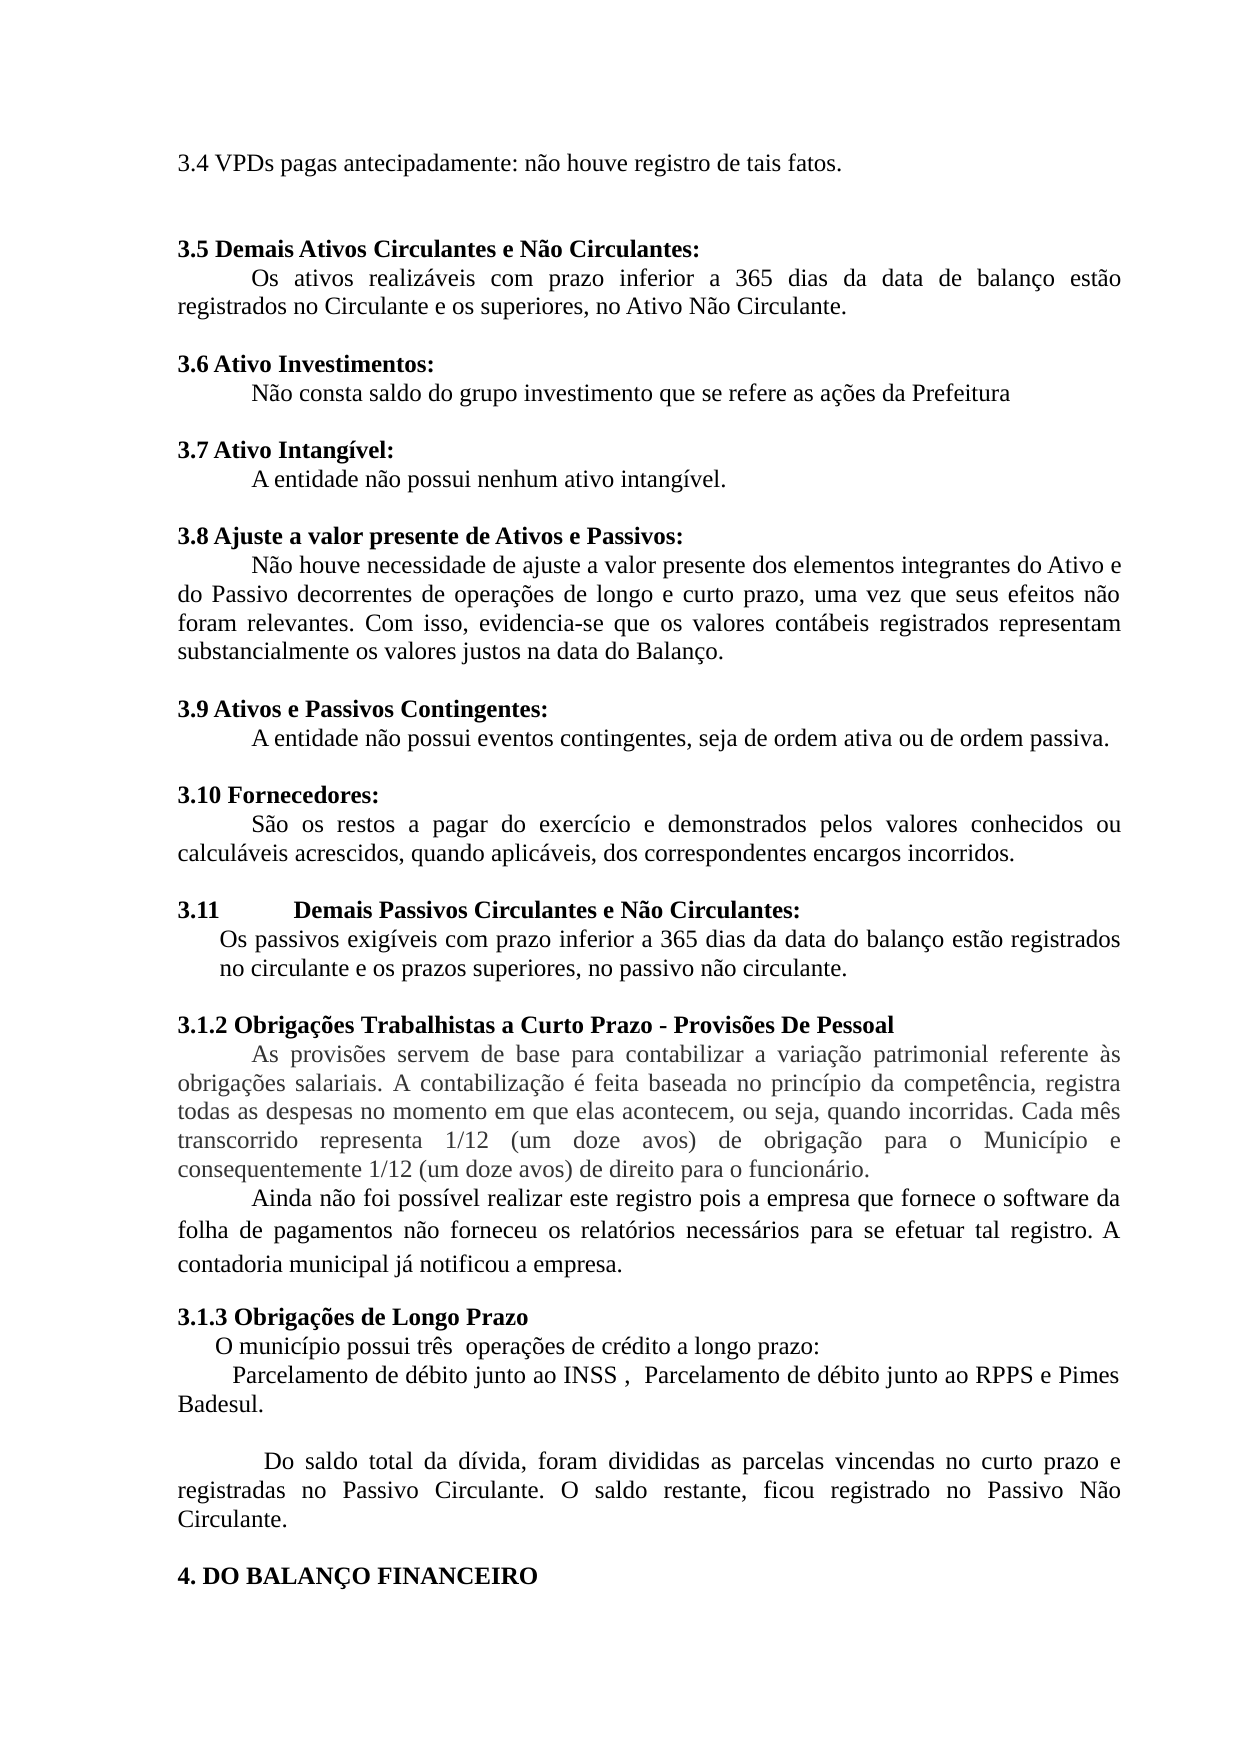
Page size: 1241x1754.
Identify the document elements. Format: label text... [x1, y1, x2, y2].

text As provisões servem de base para contabilizar a variação patrimonial referente às obrigações salariais. A contabilização é feita baseada no princípio da competência, registra todas as despesas no momento em que elas acontecem, ou seja, quando incorridas. Cada mês transcorrido representa 1/12 (um doze avos) de obrigação para o Município e consequentemente 1/12 (um doze avos) de direito para o funcionário. [177, 1039, 1122, 1183]
list Demais Passivos Circulantes e Não Circulantes: [177, 895, 1122, 924]
text Os passivos exigíveis com prazo inferior a 365 dias da data do balanço estão registrados no circulante e os prazos superiores, no passivo não circulante. [219, 924, 1122, 981]
text Os ativos realizáveis com prazo inferior a 365 dias da data de balanço estão registrados no Circulante e os superiores, no Ativo Não Circulante. [177, 263, 1122, 320]
text Ainda não foi possível realizar este registro pois a empresa que fornece o software da folha de pagamentos não forneceu os relatórios necessários para se efetuar tal registro. A contadoria municipal já notificou a empresa. [177, 1183, 1122, 1277]
text 4. DO BALANÇO FINANCEIRO [177, 1561, 1122, 1590]
text Parcelamento de débito junto ao INSS , Parcelamento de débito junto ao RPPS e Pimes Badesul. [177, 1360, 1122, 1417]
text São os restos a pagar do exercício e demonstrados pelos valores conhecidos ou calculáveis acrescidos, quando aplicáveis, dos correspondentes encargos incorridos. [177, 809, 1122, 866]
text Não houve necessidade de ajuste a valor presente dos elementos integrantes do Ativo e do Passivo decorrentes de operações de longo e curto prazo, uma vez que seus efeitos não foram relevantes. Com isso, evidencia-se que os valores contábeis registrados representam substancialmente os valores justos na data do Balanço. [177, 550, 1122, 665]
text 3.9 Ativos e Passivos Contingentes: [177, 694, 1122, 723]
text 3.7 Ativo Intangível: [177, 435, 1122, 464]
text 3.1.2 Obrigações Trabalhistas a Curto Prazo - Provisões De Pessoal [177, 1010, 1122, 1039]
text 3.8 Ajuste a valor presente de Ativos e Passivos: [177, 521, 1122, 550]
text A entidade não possui eventos contingentes, seja de ordem ativa ou de ordem passiva. [177, 723, 1122, 751]
text Não consta saldo do grupo investimento que se refere as ações da Prefeitura [177, 378, 1122, 406]
text 3.4 VPDs pagas antecipadamente: não houve registro de tais fatos. [177, 148, 1122, 176]
text 3.10 Fornecedores: [177, 780, 1122, 809]
text 3.5 Demais Ativos Circulantes e Não Circulantes: [177, 234, 1122, 263]
text O município possui três operações de crédito a longo prazo: [177, 1331, 1122, 1360]
text 3.6 Ativo Investimentos: [177, 349, 1122, 378]
text Do saldo total da dívida, foram divididas as parcelas vincendas no curto prazo e registradas no Passivo Circulante. O saldo restante, ficou registrado no Passivo Não Circulante. [177, 1446, 1122, 1532]
text 3.1.3 Obrigações de Longo Prazo [177, 1302, 1122, 1331]
text A entidade não possui nenhum ativo intangível. [177, 464, 1122, 493]
